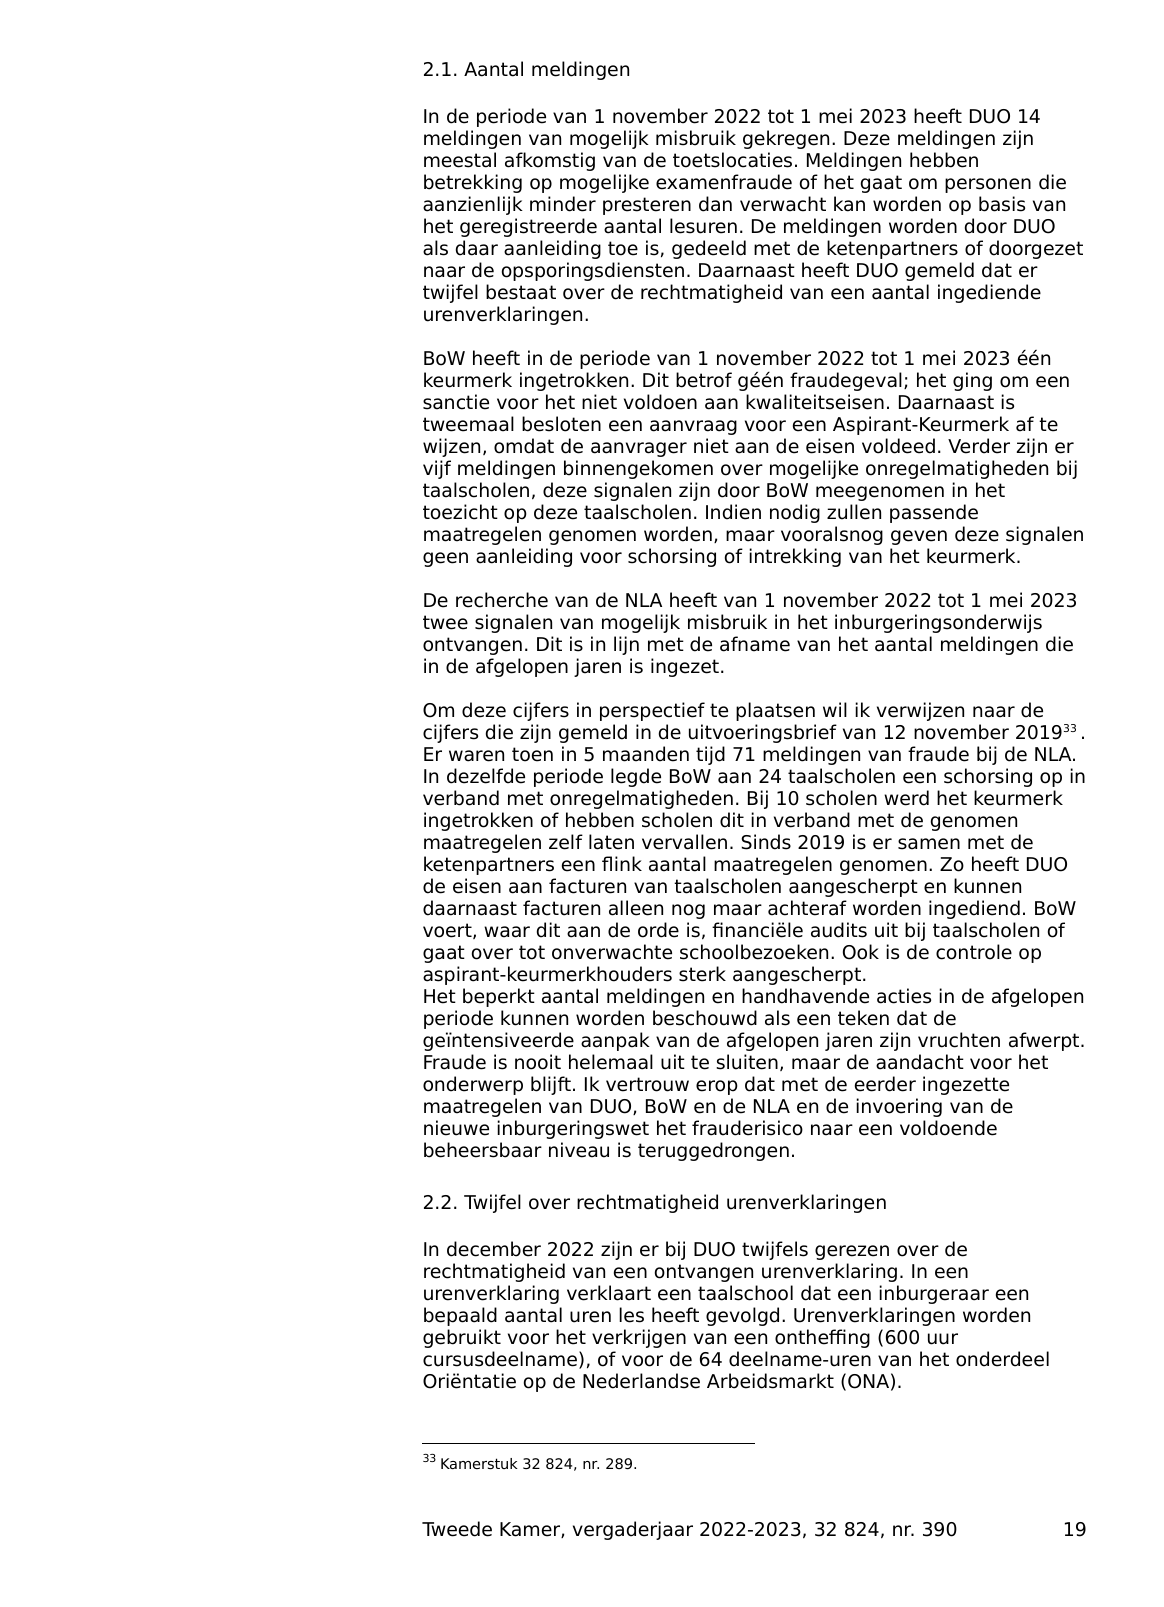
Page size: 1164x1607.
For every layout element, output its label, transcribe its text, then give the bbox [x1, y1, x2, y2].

text Om deze cijfers in perspectief te plaatsen wil ik verwijzen naar de cijfers die zijn gemeld in de uitvoeringsbrief van 12 november 2019. Er waren toen in 5 maanden tijd 71 meldingen van fraude bij de NLA. In dezelfde periode legde BoW aan 24 taalscholen een schorsing op in verband met onregelmatigheden. Bij 10 scholen werd het keurmerk ingetrokken of hebben scholen dit in verband met de genomen maatregelen zelf laten vervallen. Sinds 2019 is er samen met de ketenpartners een flink aantal maatregelen genomen. Zo heeft DUO de eisen aan facturen van taalscholen aangescherpt en kunnen daarnaast facturen alleen nog maar achteraf worden ingediend. BoW voert, waar dit aan de orde is, financiële audits uit bij taalscholen of gaat over tot onverwachte schoolbezoeken. Ook is de controle op aspirant-keurmerkhouders sterk aangescherpt. [422, 700, 1087, 986]
text In december 2022 zijn er bij DUO twijfels gerezen over de rechtmatigheid van een ontvangen urenverklaring. In een urenverklaring verklaart een taalschool dat een inburgeraar een bepaald aantal uren les heeft gevolgd. Urenverklaringen worden gebruikt voor het verkrijgen van een ontheffing (600 uur cursusdeelname), of voor de 64 deelname-uren van het onderdeel Oriëntatie op de Nederlandse Arbeidsmarkt (ONA). [422, 1239, 1087, 1392]
text Het beperkt aantal meldingen en handhavende acties in de afgelopen periode kunnen worden beschouwd als een teken dat de geïntensiveerde aanpak van de afgelopen jaren zijn vruchten afwerpt. Fraude is nooit helemaal uit te sluiten, maar de aandacht voor het onderwerp blijft. Ik vertrouw erop dat met de eerder ingezette maatregelen van DUO, BoW en de NLA en de invoering van de nieuwe inburgeringswet het frauderisico naar een voldoende beheersbaar niveau is teruggedrongen. [422, 986, 1087, 1162]
text BoW heeft in de periode van 1 november 2022 tot 1 mei 2023 één keurmerk ingetrokken. Dit betrof géén fraudegeval; het ging om een sanctie voor het niet voldoen aan kwaliteitseisen. Daarnaast is tweemaal besloten een aanvraag voor een Aspirant-Keurmerk af te wijzen, omdat de aanvrager niet aan de eisen voldeed. Verder zijn er vijf meldingen binnengekomen over mogelijke onregelmatigheden bij taalscholen, deze signalen zijn door BoW meegenomen in het toezicht op deze taalscholen. Indien nodig zullen passende maatregelen genomen worden, maar vooralsnog geven deze signalen geen aanleiding voor schorsing of intrekking van het keurmerk. [422, 348, 1087, 568]
subtitle 2.1. Aantal meldingen [422, 59, 1087, 81]
text De recherche van de NLA heeft van 1 november 2022 tot 1 mei 2023 twee signalen van mogelijk misbruik in het inburgeringsonderwijs ontvangen. Dit is in lijn met de afname van het aantal meldingen die in de afgelopen jaren is ingezet. [422, 590, 1087, 678]
text Kamerstuk 32 824, nr. 289. [422, 1452, 1087, 1474]
text In de periode van 1 november 2022 tot 1 mei 2023 heeft DUO 14 meldingen van mogelijk misbruik gekregen. Deze meldingen zijn meestal afkomstig van de toetslocaties. Meldingen hebben betrekking op mogelijke examenfraude of het gaat om personen die aanzienlijk minder presteren dan verwacht kan worden op basis van het geregistreerde aantal lesuren. De meldingen worden door DUO als daar aanleiding toe is, gedeeld met de ketenpartners of doorgezet naar de opsporingsdiensten. Daarnaast heeft DUO gemeld dat er twijfel bestaat over de rechtmatigheid van een aantal ingediende urenverklaringen. [422, 106, 1087, 326]
subtitle 2.2. Twijfel over rechtmatigheid urenverklaringen [422, 1192, 1087, 1214]
